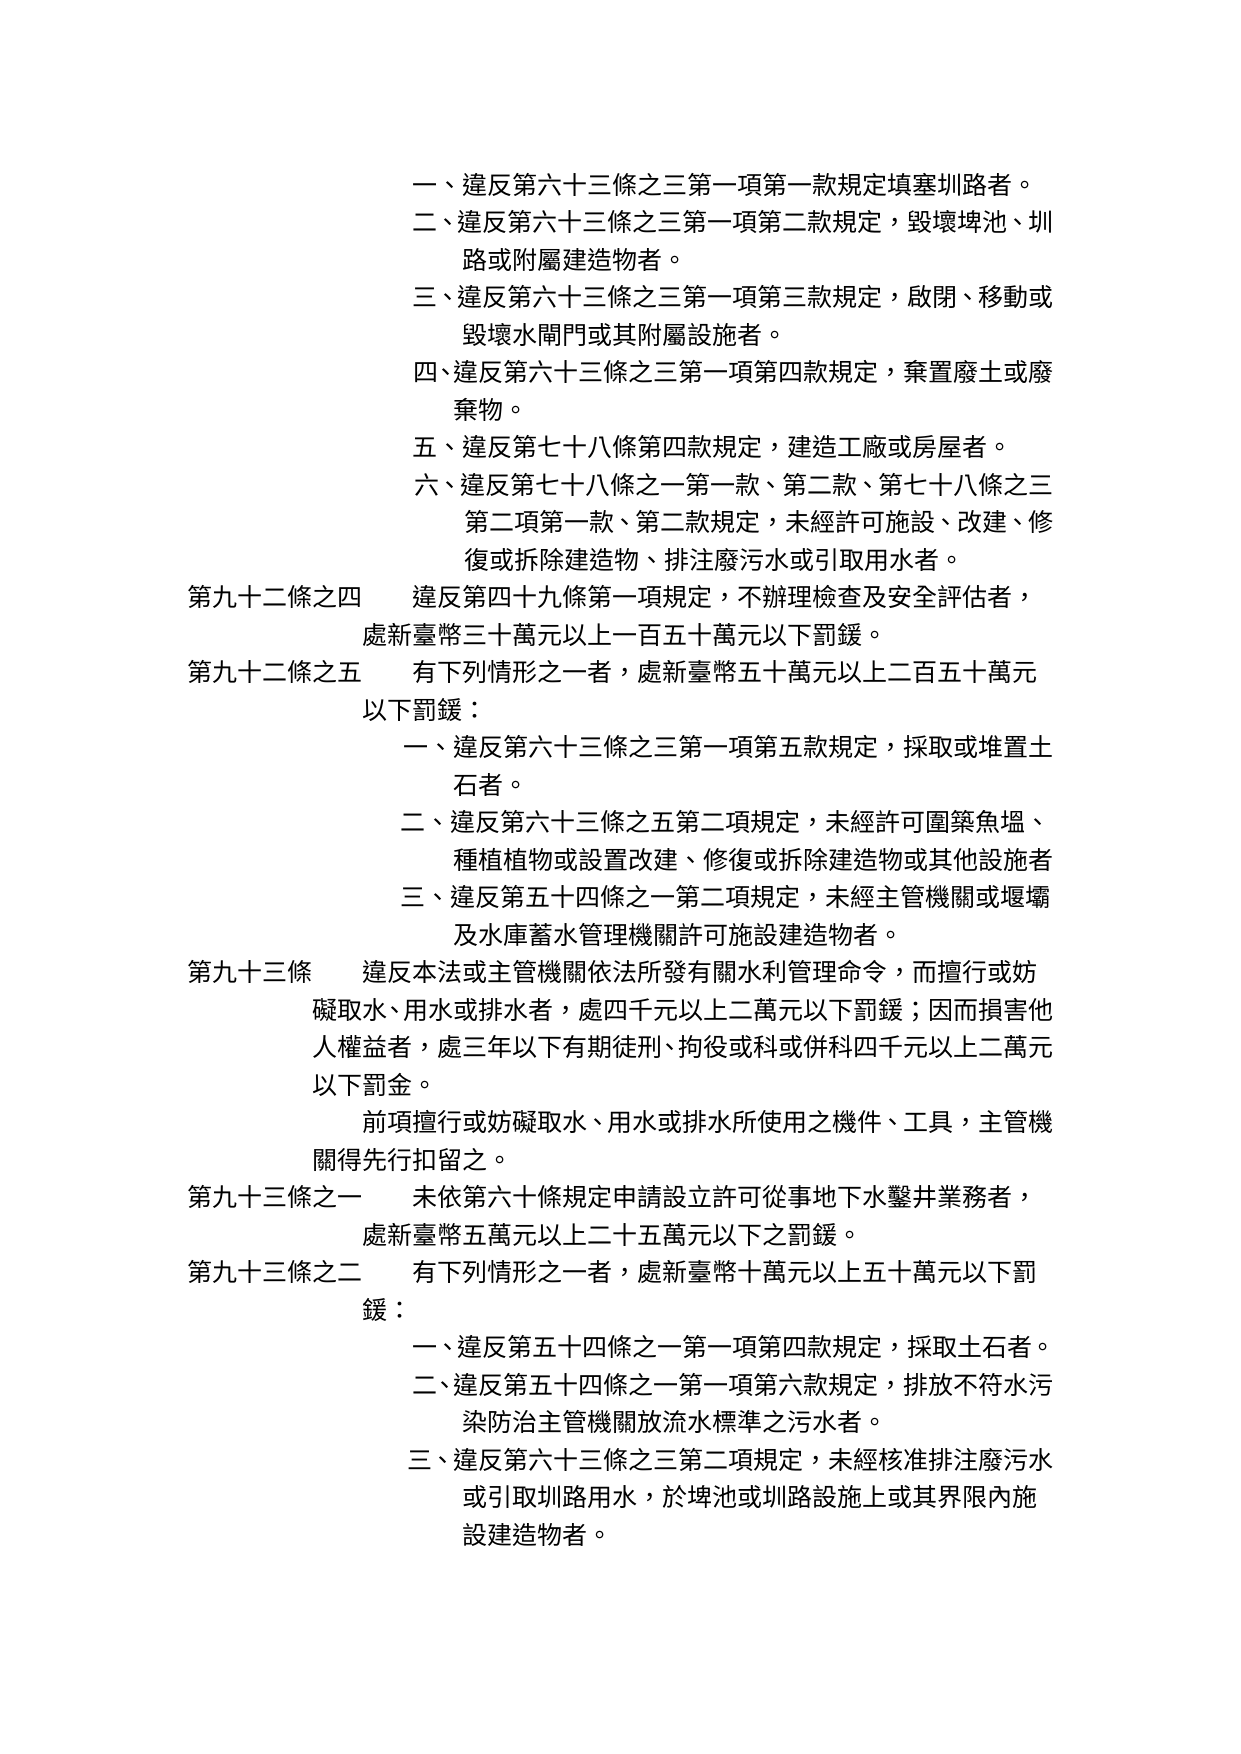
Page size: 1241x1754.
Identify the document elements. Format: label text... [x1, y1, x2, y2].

text 第九十三條 違反本法或主管機關依法所發有關水利管理命令，而擅行或妨礙取水、用水或排水者，處四千元以上二萬元以下罰鍰；因而損害他人權益者，處三年以下有期徒刑、拘役或科或併科四千元以上二萬元以下罰金。 [187, 952, 1053, 1102]
text 一、違反第六十三條之三第一項第一款規定填塞圳路者。 [187, 164, 1053, 202]
text 三、違反第五十四條之一第二項規定，未經主管機關或堰壩及水庫蓄水管理機關許可施設建造物者。 [400, 877, 1053, 952]
text 第九十三條之二 有下列情形之一者，處新臺幣十萬元以上五十萬元以下罰鍰： [187, 1252, 1053, 1327]
text 六、違反第七十八條之一第一款、第二款、第七十八條之三第二項第一款、第二款規定，未經許可施設、改建、修復或拆除建造物、排注廢污水或引取用水者。 [414, 464, 1053, 577]
text 第九十三條之一 未依第六十條規定申請設立許可從事地下水鑿井業務者，處新臺幣五萬元以上二十五萬元以下之罰鍰。 [187, 1177, 1053, 1252]
text 前項擅行或妨礙取水、用水或排水所使用之機件、工具，主管機關得先行扣留之。 [312, 1102, 1053, 1177]
text 二、違反第六十三條之五第二項規定，未經許可圍築魚塭、種植植物或設置改建、修復或拆除建造物或其他設施者。 [400, 802, 1053, 877]
text 四、違反第六十三條之三第一項第四款規定，棄置廢土或廢棄物。 [413, 352, 1053, 427]
text 二、違反第五十四條之一第一項第六款規定，排放不符水污染防治主管機關放流水標準之污水者。 [412, 1364, 1053, 1439]
text 第九十二條之四 違反第四十九條第一項規定，不辦理檢查及安全評估者，處新臺幣三十萬元以上一百五十萬元以下罰鍰。 [187, 577, 1053, 652]
text 一、違反第五十四條之一第一項第四款規定，採取土石者。 [187, 1327, 1053, 1364]
text 三、違反第六十三條之三第二項規定，未經核准排注廢污水或引取圳路用水，於埤池或圳路設施上或其界限內施設建造物者。 [407, 1439, 1053, 1552]
text 五、違反第七十八條第四款規定，建造工廠或房屋者。 [187, 427, 1053, 464]
text 二、違反第六十三條之三第一項第二款規定，毀壞埤池、圳路或附屬建造物者。 [412, 202, 1053, 277]
text 第九十二條之五 有下列情形之一者，處新臺幣五十萬元以上二百五十萬元以下罰鍰： [187, 652, 1053, 727]
text 一、違反第六十三條之三第一項第五款規定，採取或堆置土石者。 [403, 727, 1053, 802]
text 三、違反第六十三條之三第一項第三款規定，啟閉、移動或毀壞水閘門或其附屬設施者。 [412, 277, 1053, 352]
